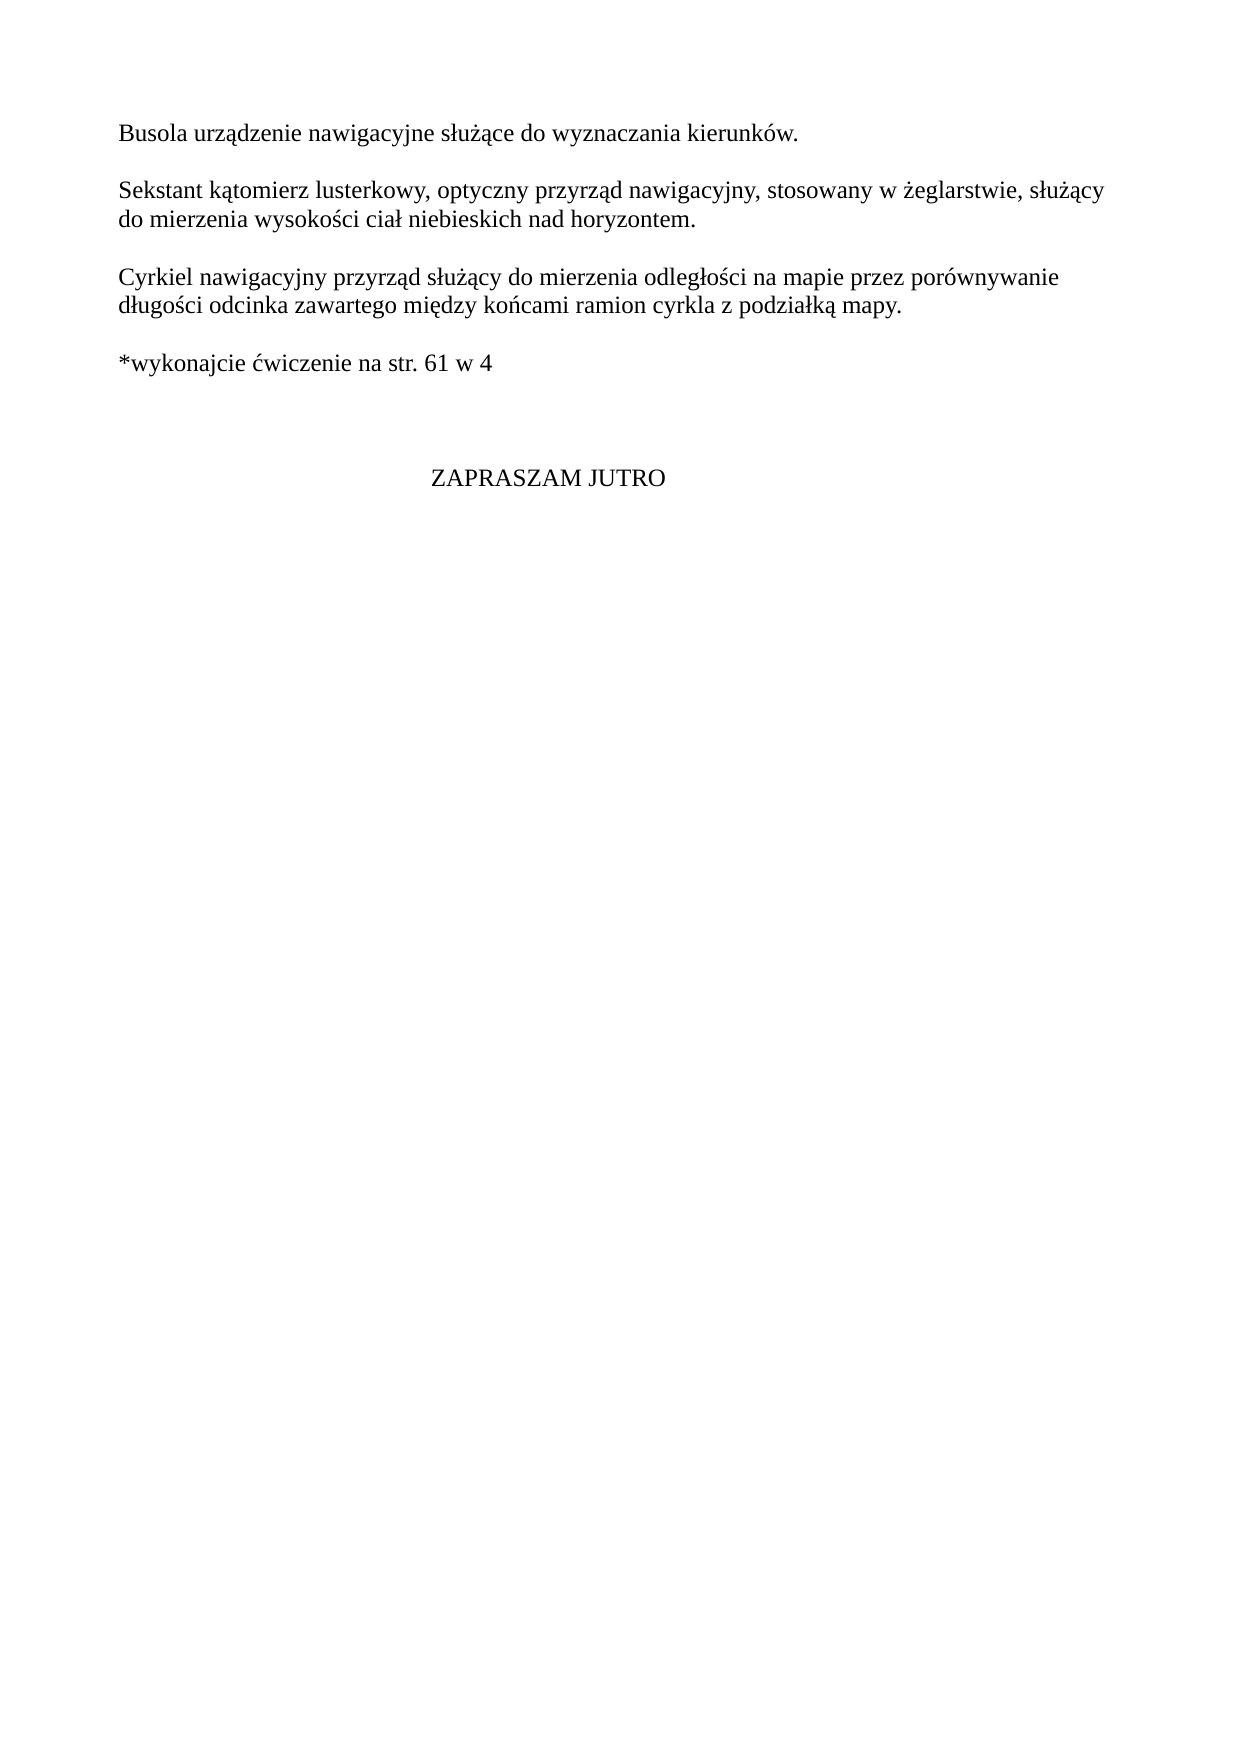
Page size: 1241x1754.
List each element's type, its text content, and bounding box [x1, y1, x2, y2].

text *wykonajcie ćwiczenie na str. 61 w 4 [118, 348, 1122, 377]
text Cyrkiel nawigacyjny przyrząd służący do mierzenia odległości na mapie przez porównywanie długości odcinka zawartego między końcami ramion cyrkla z podziałką mapy. [118, 262, 1122, 319]
text Busola urządzenie nawigacyjne służące do wyznaczania kierunków. [118, 118, 1122, 147]
text Sekstant kątomierz lusterkowy, optyczny przyrząd nawigacyjny, stosowany w żeglarstwie, służący do mierzenia wysokości ciał niebieskich nad horyzontem. [118, 176, 1122, 233]
text ZAPRASZAM JUTRO [118, 463, 1122, 492]
